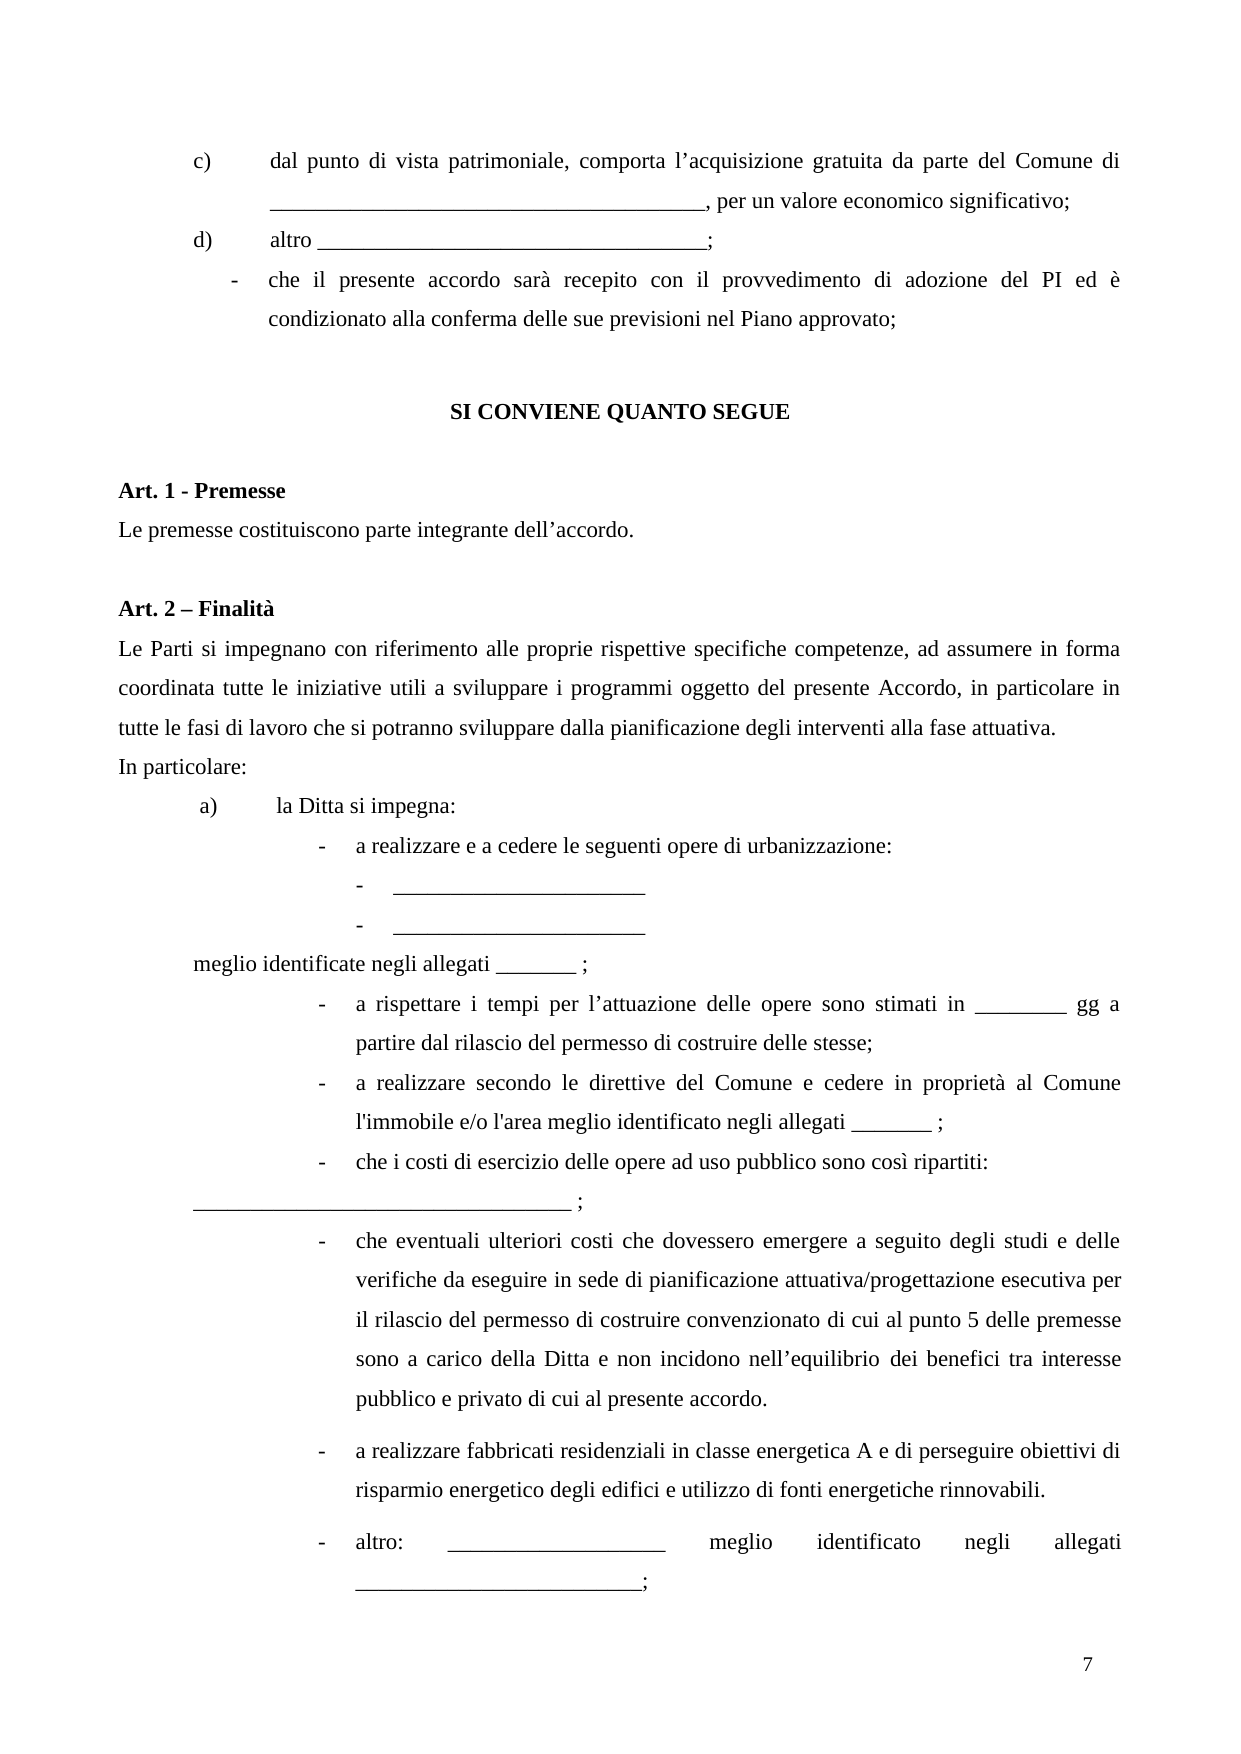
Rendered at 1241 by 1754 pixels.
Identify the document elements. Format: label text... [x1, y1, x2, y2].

text Le Parti si impegnano con riferimento alle proprie rispettive specifiche competenze, ad assumere in forma coordinata tutte le iniziative utili a sviluppare i programmi oggetto del presente Accordo, in particolare in tutte le fasi di lavoro che si potranno sviluppare dalla pianificazione degli interventi alla fase attuativa. [118, 634, 1122, 740]
text In particolare: [118, 753, 1122, 779]
list altro: ___________________ meglio identificato negli allegati _________________________; [318, 1528, 1122, 1594]
text Art. 1 - Premesse [118, 477, 1122, 503]
list la Ditta si impegna: [199, 792, 1122, 819]
text Le premesse costituiscono parte integrante dell’accordo. [118, 516, 1122, 542]
list dal punto di vista patrimoniale, comporta l’acquisizione gratuita da parte del Comune di ______________________________________, per un valore economico significativo; [193, 148, 1122, 213]
list ______________________ [356, 911, 1122, 937]
list che il presente accordo sarà recepito con il provvedimento di adozione del PI ed è condizionato alla conferma delle sue previsioni nel Piano approvato; [231, 266, 1122, 332]
list che i costi di esercizio delle opere ad uso pubblico sono così ripartiti: [318, 1148, 1122, 1174]
text meglio identificate negli allegati _______ ; [193, 950, 1122, 977]
text Art. 2 – Finalità [118, 595, 1122, 621]
list ______________________ [356, 871, 1122, 898]
list che eventuali ulteriori costi che dovessero emergere a seguito degli studi e delle verifiche da eseguire in sede di pianificazione attuativa/progettazione esecutiva per il rilascio del permesso di costruire convenzionato di cui al punto 5 delle premesse sono a carico della Ditta e non incidono nell’equilibrio dei benefici tra interesse pubblico e privato di cui al presente accordo. [318, 1227, 1122, 1411]
list a realizzare secondo le direttive del Comune e cedere in proprietà al Comune l'immobile e/o l'area meglio identificato negli allegati _______ ; [318, 1069, 1122, 1135]
list a rispettare i tempi per l’attuazione delle opere sono stimati in ________ gg a partire dal rilascio del permesso di costruire delle stesse; [318, 990, 1122, 1056]
list altro __________________________________; [193, 227, 1122, 253]
text SI CONVIENE QUANTO SEGUE [118, 398, 1122, 424]
list a realizzare fabbricati residenziali in classe energetica A e di perseguire obiettivi di risparmio energetico degli edifici e utilizzo di fonti energetiche rinnovabili. [318, 1437, 1122, 1502]
text _________________________________ ; [193, 1187, 1122, 1214]
list a realizzare e a cedere le seguenti opere di urbanizzazione: [318, 832, 1122, 858]
